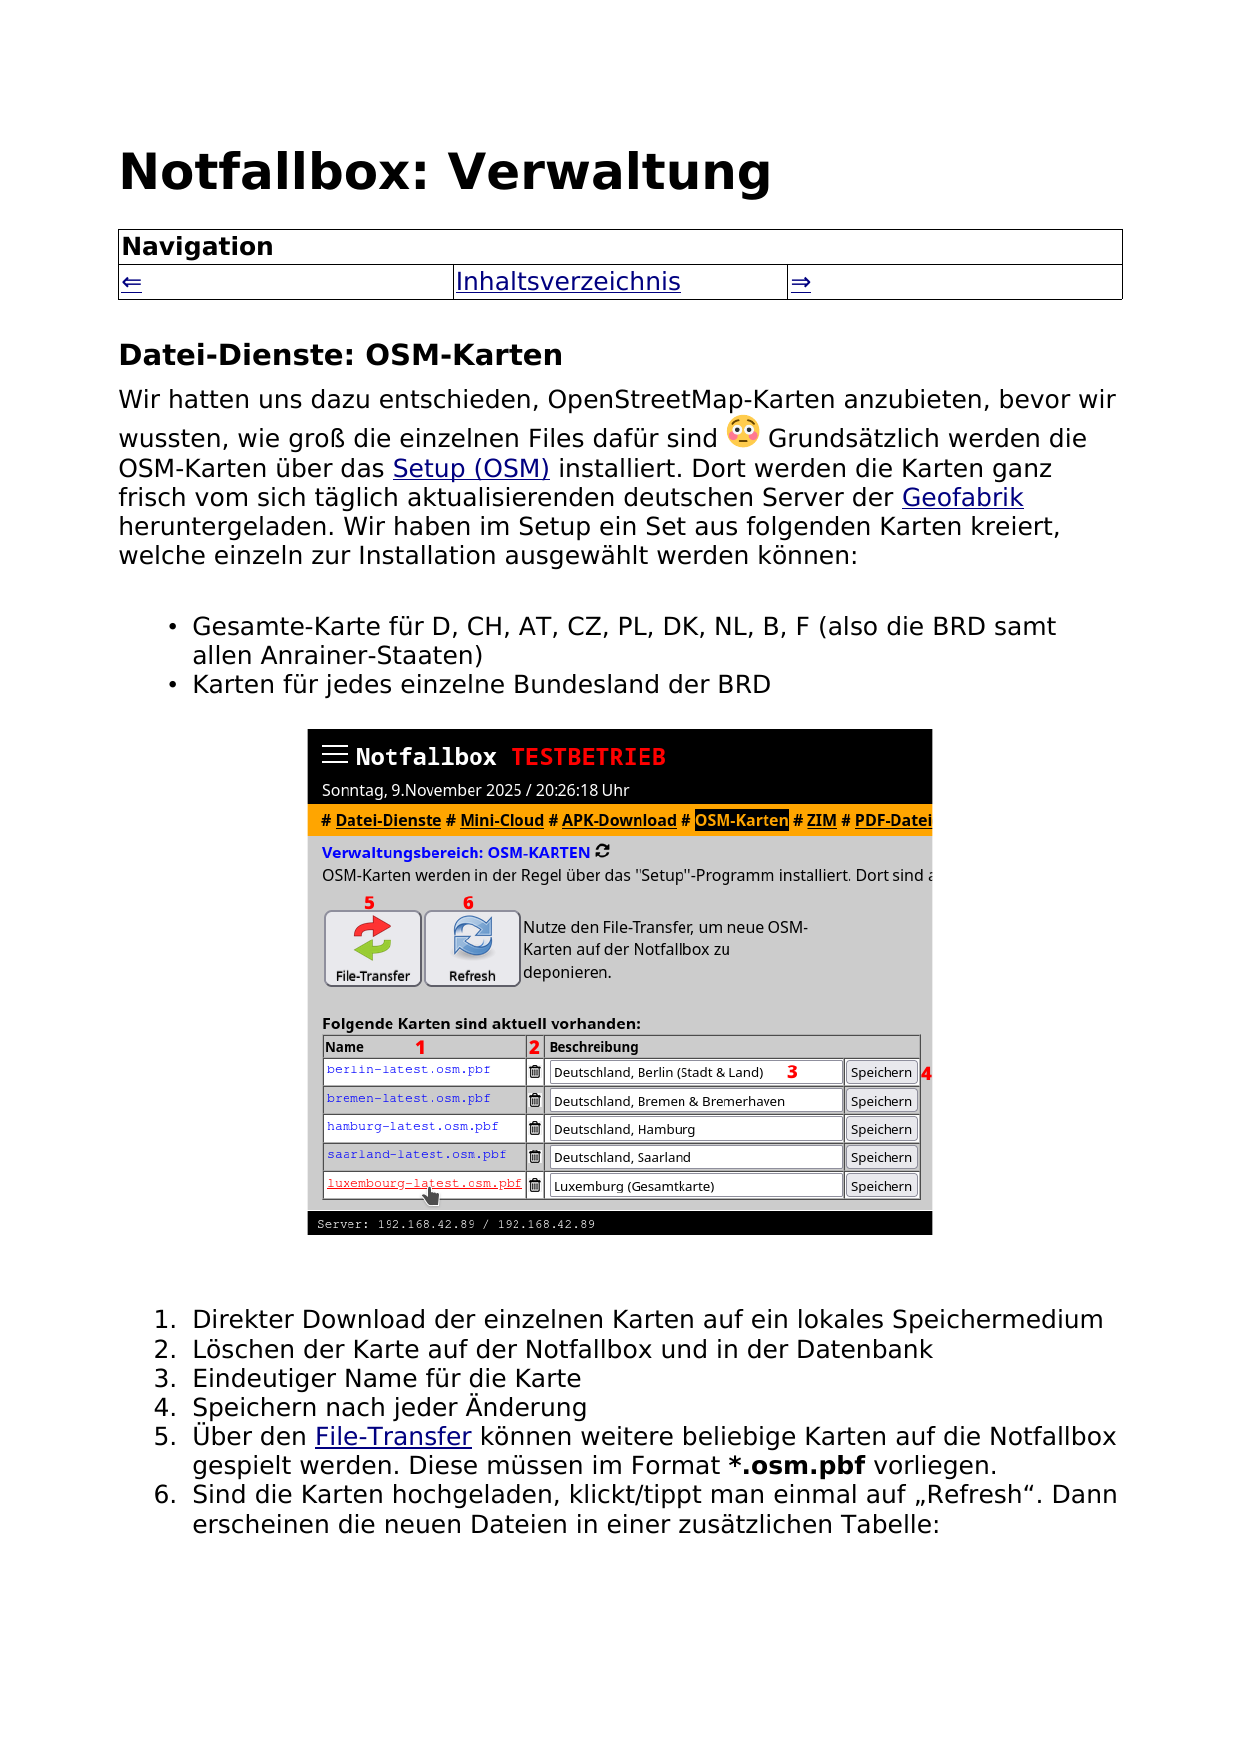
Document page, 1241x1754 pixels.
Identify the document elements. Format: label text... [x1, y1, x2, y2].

list Über den File-Transfer können weitere beliebige Karten auf die Notfallbox gespielt werden. Diese müssen im Format *.osm.pbf vorliegen. [177, 1422, 1122, 1481]
subtitle Notfallbox: Verwaltung [118, 143, 1122, 201]
table_cell ⇒ [788, 265, 1122, 299]
list Speichern nach jeder Änderung [177, 1393, 1122, 1422]
table_header Navigation [119, 230, 1122, 264]
list Sind die Karten hochgeladen, klickt/tippt man einmal auf „Refresh“. Dann erscheinen die neuen Dateien in einer zusätzlichen Tabelle: [177, 1481, 1122, 1539]
table_cell ⇐ [119, 265, 453, 299]
list Gesamte-Karte für D, CH, AT, CZ, PL, DK, NL, B, F (also die BRD samt allen Anrainer-Staaten) [177, 612, 1122, 671]
list Karten für jedes einzelne Bundesland der BRD [177, 671, 1122, 700]
picture [307, 729, 933, 1235]
list Direkter Download der einzelnen Karten auf ein lokales Speichermedium [177, 1306, 1122, 1335]
text Wir hatten uns dazu entschieden, OpenStreetMap-Karten anzubieten, bevor wir wussten, wie groß die einzelnen Files dafür sind Grundsätzlich werden die OSM-Karten über das Setup (OSM) installiert. Dort werden die Karten ganz frisch vom sich täglich aktualisierenden deutschen Server der Geofabrik heruntergeladen. Wir haben im Setup ein Set aus folgenden Karten kreiert, welche einzeln zur Installation ausgewählt werden können: [118, 385, 1122, 570]
subtitle Datei-Dienste: OSM-Karten [118, 339, 1122, 373]
table_cell Inhaltsverzeichnis [454, 265, 787, 299]
list Löschen der Karte auf der Notfallbox und in der Datenbank [177, 1335, 1122, 1364]
list Eindeutiger Name für die Karte [177, 1364, 1122, 1393]
